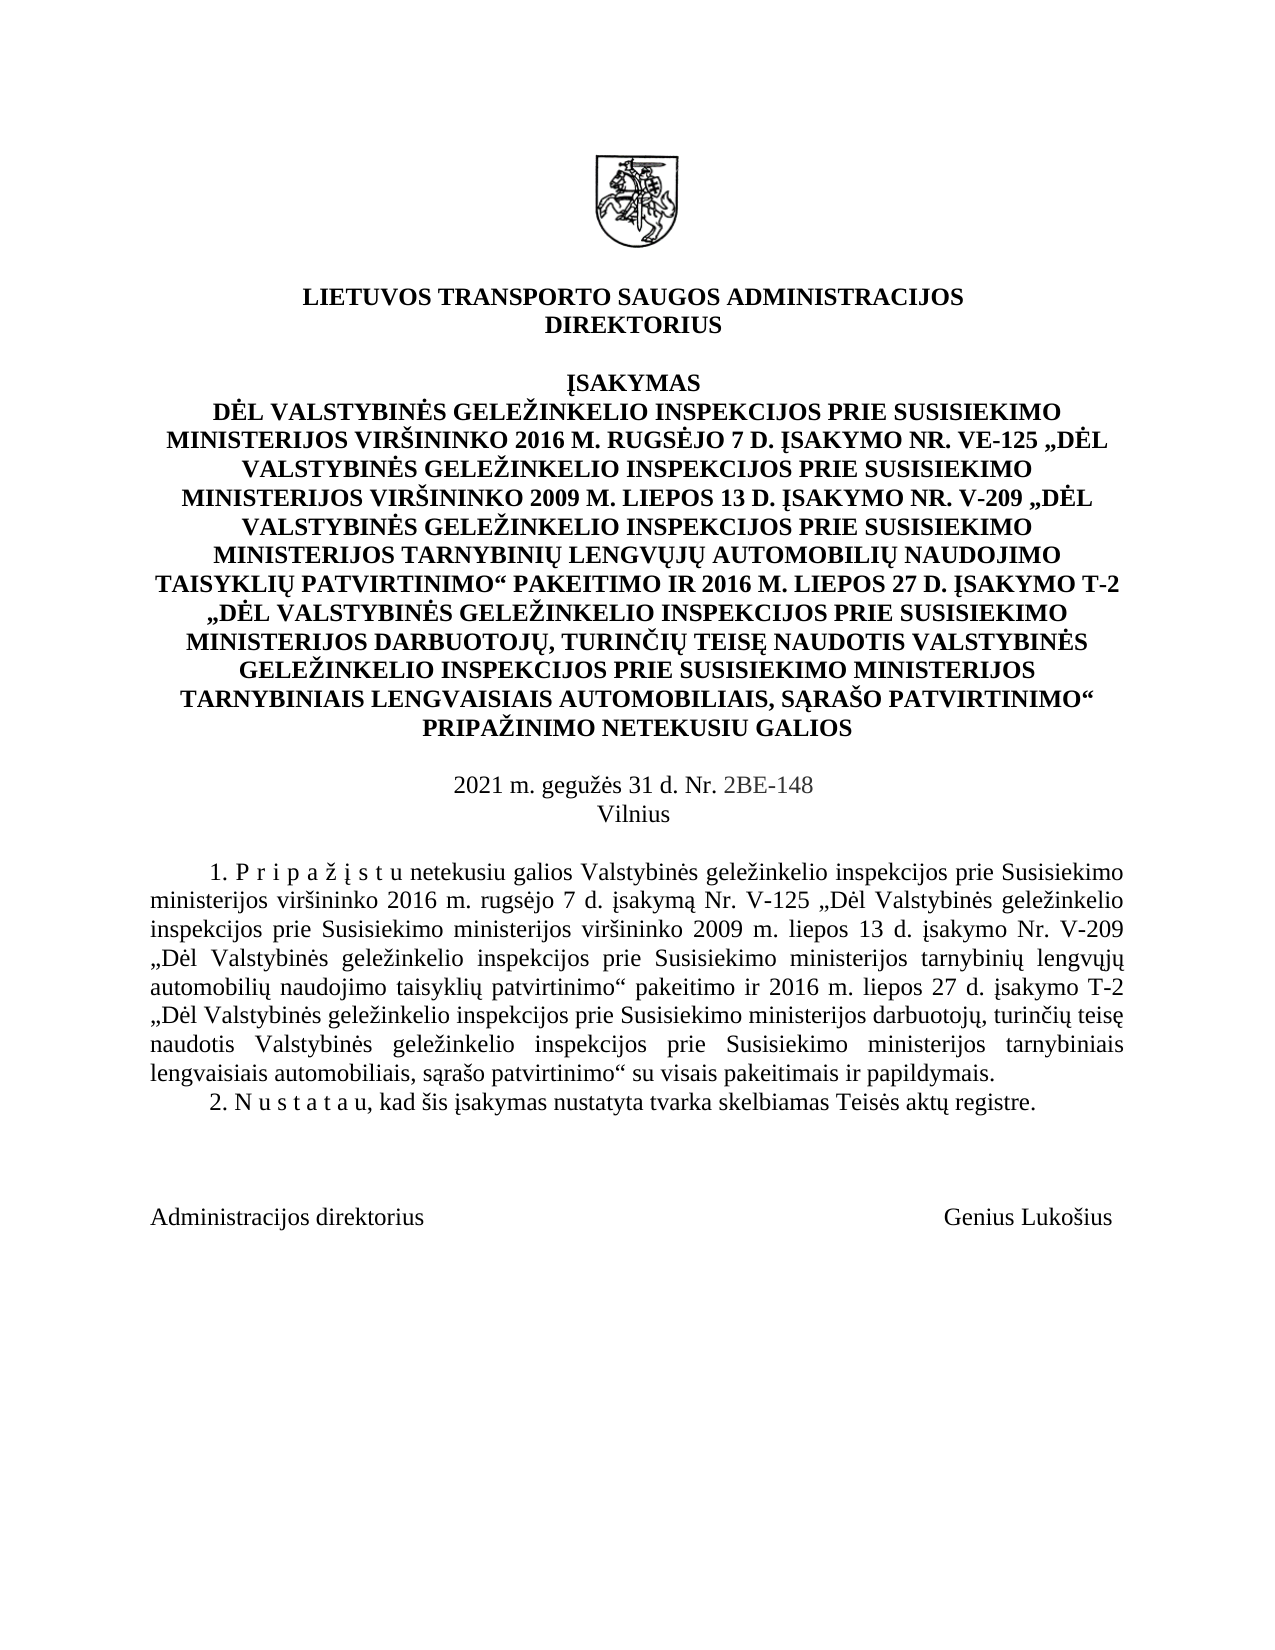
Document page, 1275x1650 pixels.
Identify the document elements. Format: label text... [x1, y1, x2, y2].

text DĖL VALSTYBINĖS GELEŽINKELIO INSPEKCIJOS PRIE SUSISIEKIMO MINISTERIJOS VIRŠININKO 2016 M. RUGSĖJO 7 D. ĮSAKYMO NR. VE-125 „DĖL VALSTYBINĖS GELEŽINKELIO INSPEKCIJOS PRIE SUSISIEKIMO MINISTERIJOS VIRŠININKO 2009 M. LIEPOS 13 D. ĮSAKYMO NR. V-209 „DĖL VALSTYBINĖS GELEŽINKELIO INSPEKCIJOS PRIE SUSISIEKIMO MINISTERIJOS TARNYBINIŲ LENGVŲJŲ AUTOMOBILIŲ NAUDOJIMO TAISYKLIŲ PATVIRTINIMO“ PAKEITIMO IR 2016 M. LIEPOS 27 D. ĮSAKYMO T-2 „DĖL VALSTYBINĖS GELEŽINKELIO INSPEKCIJOS PRIE SUSISIEKIMO MINISTERIJOS DARBUOTOJŲ, TURINČIŲ TEISĘ NAUDOTIS VALSTYBINĖS GELEŽINKELIO INSPEKCIJOS PRIE SUSISIEKIMO MINISTERIJOS TARNYBINIAIS LENGVAISIAIS AUTOMOBILIAIS, SĄRAŠO PATVIRTINIMO“ PRIPAŽINIMO NETEKUSIU GALIOS [150, 397, 1124, 742]
text ĮSAKYMAS [219, 368, 1048, 397]
text Vilnius [235, 799, 1032, 828]
text 2. N u s t a t a u, kad šis įsakymas nustatyta tvarka skelbiamas Teisės aktų registre. [150, 1087, 1125, 1116]
text LIETUVOS TRANSPORTO SAUGOS ADMINISTRACIJOS [219, 282, 1048, 311]
text DIREKTORIUS [219, 311, 1048, 339]
text Administracijos direktorius Genius Lukošius [150, 1202, 1124, 1231]
text 2021 m. gegužės 31 d. Nr. 2BE-148 [235, 771, 1032, 799]
text 1. P r i p a ž į s t u netekusiu galios Valstybinės geležinkelio inspekcijos prie Susisiekimo ministerijos viršininko 2016 m. rugsėjo 7 d. įsakymą Nr. V-125 „Dėl Valstybinės geležinkelio inspekcijos prie Susisiekimo ministerijos viršininko 2009 m. liepos 13 d. įsakymo Nr. V-209 „Dėl Valstybinės geležinkelio inspekcijos prie Susisiekimo ministerijos tarnybinių lengvųjų automobilių naudojimo taisyklių patvirtinimo“ pakeitimo ir 2016 m. liepos 27 d. įsakymo T-2 „Dėl Valstybinės geležinkelio inspekcijos prie Susisiekimo ministerijos darbuotojų, turinčių teisę naudotis Valstybinės geležinkelio inspekcijos prie Susisiekimo ministerijos tarnybiniais lengvaisiais automobiliais, sąrašo patvirtinimo“ su visais pakeitimais ir papildymais. [150, 857, 1125, 1087]
